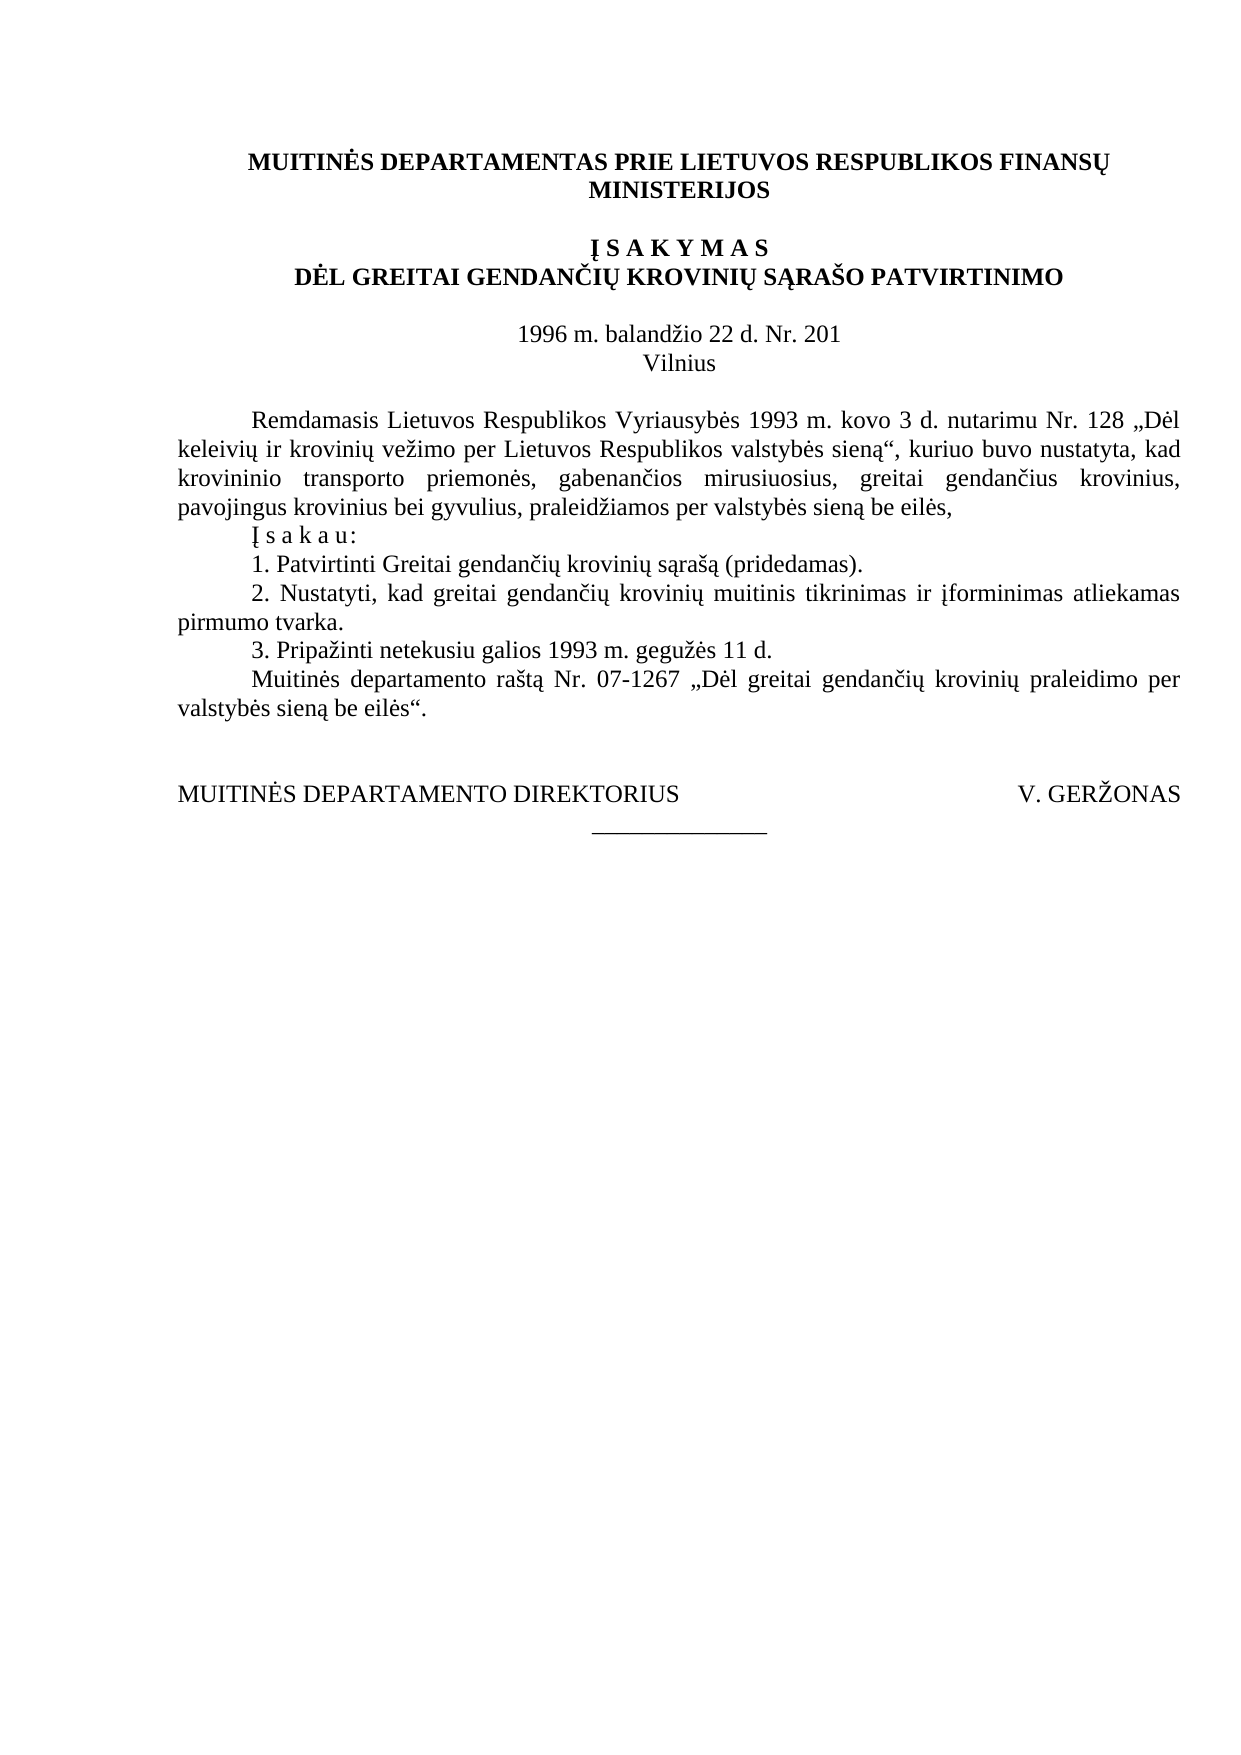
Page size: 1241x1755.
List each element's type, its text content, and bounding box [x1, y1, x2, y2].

text 3. Pripažinti netekusiu galios 1993 m. gegužės 11 d. [177, 636, 1181, 664]
text MUITINĖS DEPARTAMENTO DIREKTORIUS V. GERŽONAS [177, 779, 1181, 808]
text Muitinės departamento raštą Nr. 07-1267 „Dėl greitai gendančių krovinių praleidimo per valstybės sieną be eilės“. [177, 664, 1181, 722]
text Į S A K Y M A S [177, 233, 1181, 262]
text Įsakau: [177, 521, 1181, 549]
text Remdamasis Lietuvos Respublikos Vyriausybės 1993 m. kovo 3 d. nutarimu Nr. 128 „Dėl keleivių ir krovinių vežimo per Lietuvos Respublikos valstybės sieną“, kuriuo buvo nustatyta, kad krovininio transporto priemonės, gabenančios mirusiuosius, greitai gendančius krovinius, pavojingus krovinius bei gyvulius, praleidžiamos per valstybės sieną be eilės, [177, 406, 1181, 521]
text ______________ [177, 808, 1181, 837]
text Vilnius [177, 348, 1181, 377]
text 1996 m. balandžio 22 d. Nr. 201 [177, 319, 1181, 348]
text 1. Patvirtinti Greitai gendančių krovinių sąrašą (pridedamas). [177, 549, 1181, 578]
text 2. Nustatyti, kad greitai gendančių krovinių muitinis tikrinimas ir įforminimas atliekamas pirmumo tvarka. [177, 578, 1181, 636]
text DĖL GREITAI GENDANČIŲ KROVINIŲ SĄRAŠO PATVIRTINIMO [177, 262, 1181, 291]
text MUITINĖS DEPARTAMENTAS PRIE LIETUVOS RESPUBLIKOS FINANSŲ MINISTERIJOS [177, 147, 1181, 204]
